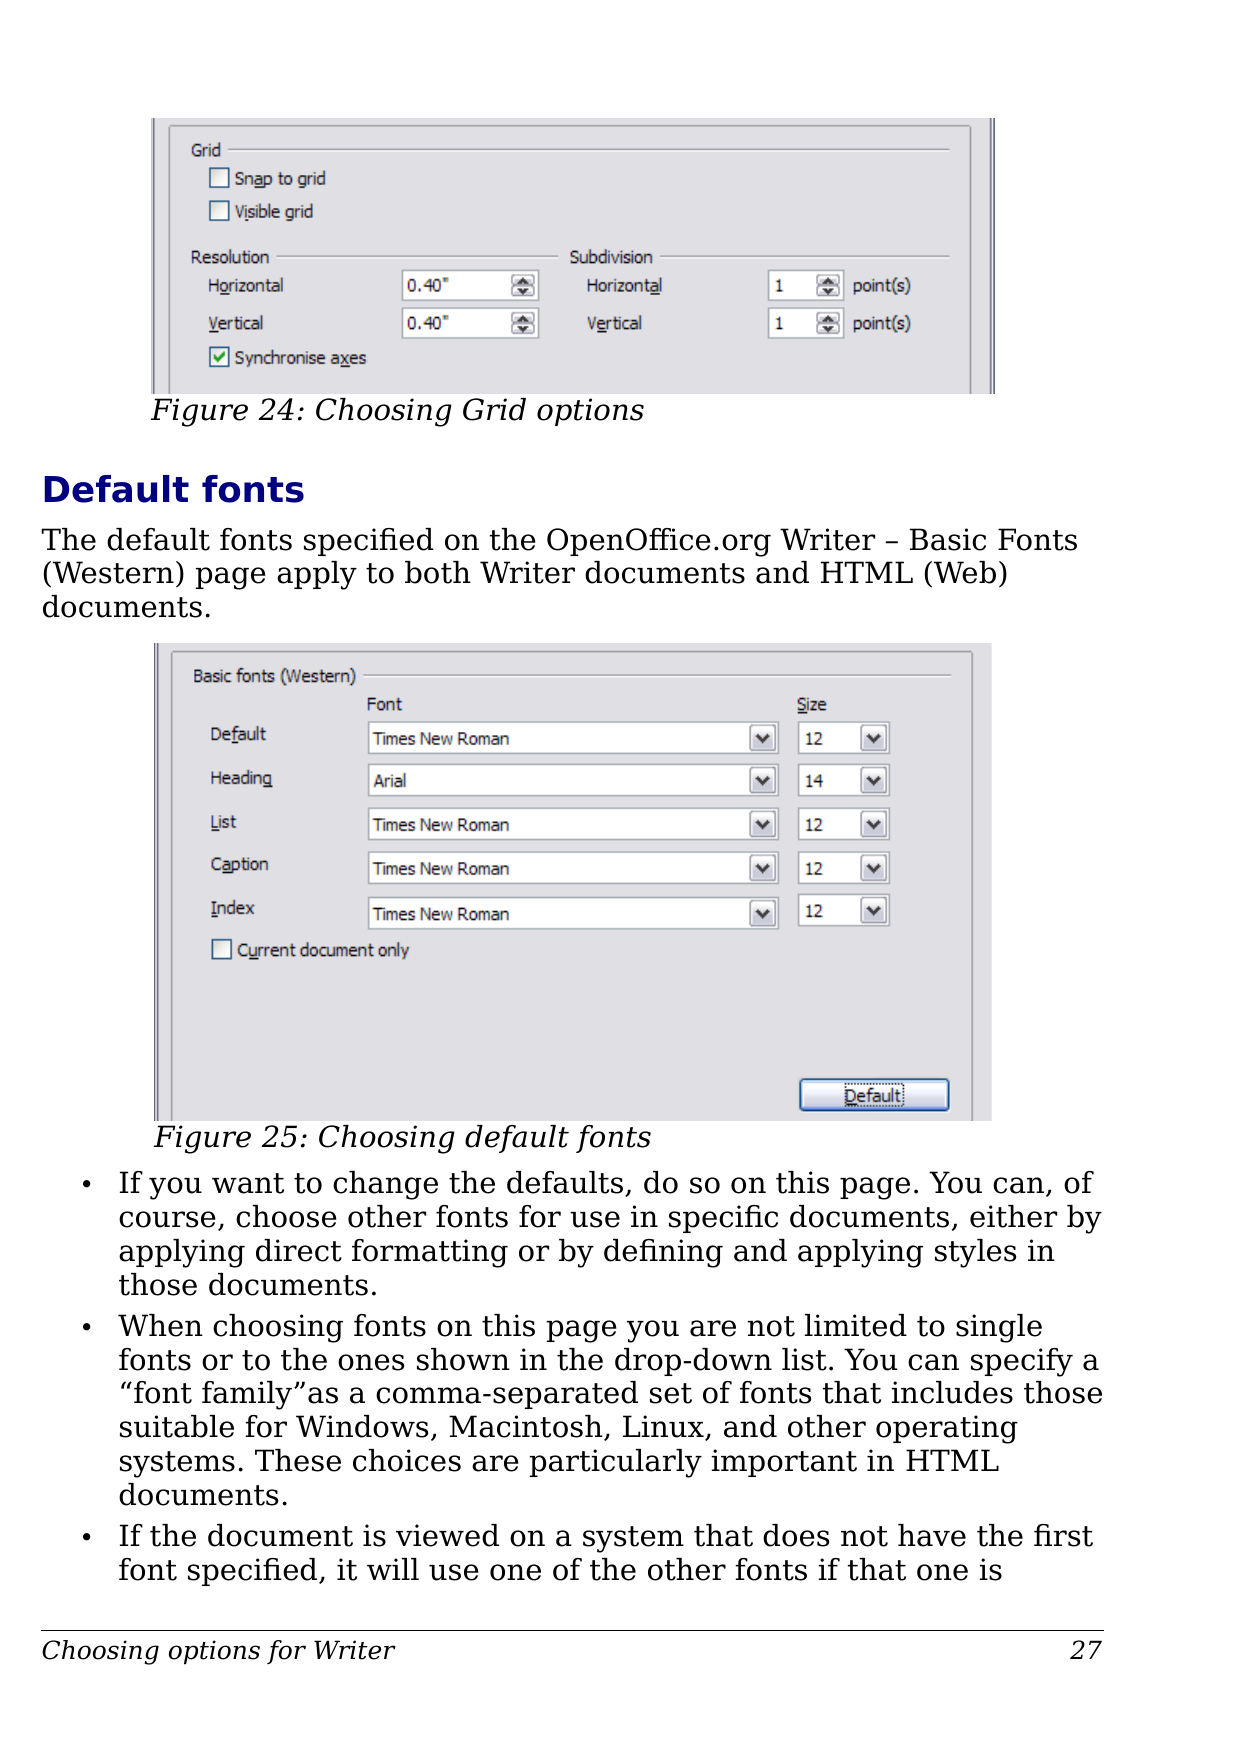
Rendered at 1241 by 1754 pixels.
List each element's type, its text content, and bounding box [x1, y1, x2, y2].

list The default fonts specified on the OpenOffice.org Writer – Basic Fonts (Western) page apply to both Writer documents and HTML (Web) documents. [41, 523, 1104, 625]
picture [154, 643, 992, 1121]
picture [151, 118, 995, 394]
text Figure 24: Choosing Grid options [151, 394, 995, 427]
list When choosing fonts on this page you are not limited to single fonts or to the ones shown in the drop-down list. You can specify a “font family”as a comma‑separated set of fonts that includes those suitable for Windows, Macintosh, Linux, and other operating systems. These choices are particularly important in HTML documents. [79, 1309, 1104, 1513]
list If the document is viewed on a system that does not have the first font specified, it will use one of the other fonts if that one is [79, 1519, 1104, 1587]
text Figure 25: Choosing default fonts [154, 1121, 992, 1154]
subtitle Default fonts [41, 469, 1104, 510]
list If you want to change the defaults, do so on this page. You can, of course, choose other fonts for use in specific documents, either by applying direct formatting or by defining and applying styles in those documents. [79, 1167, 1104, 1303]
